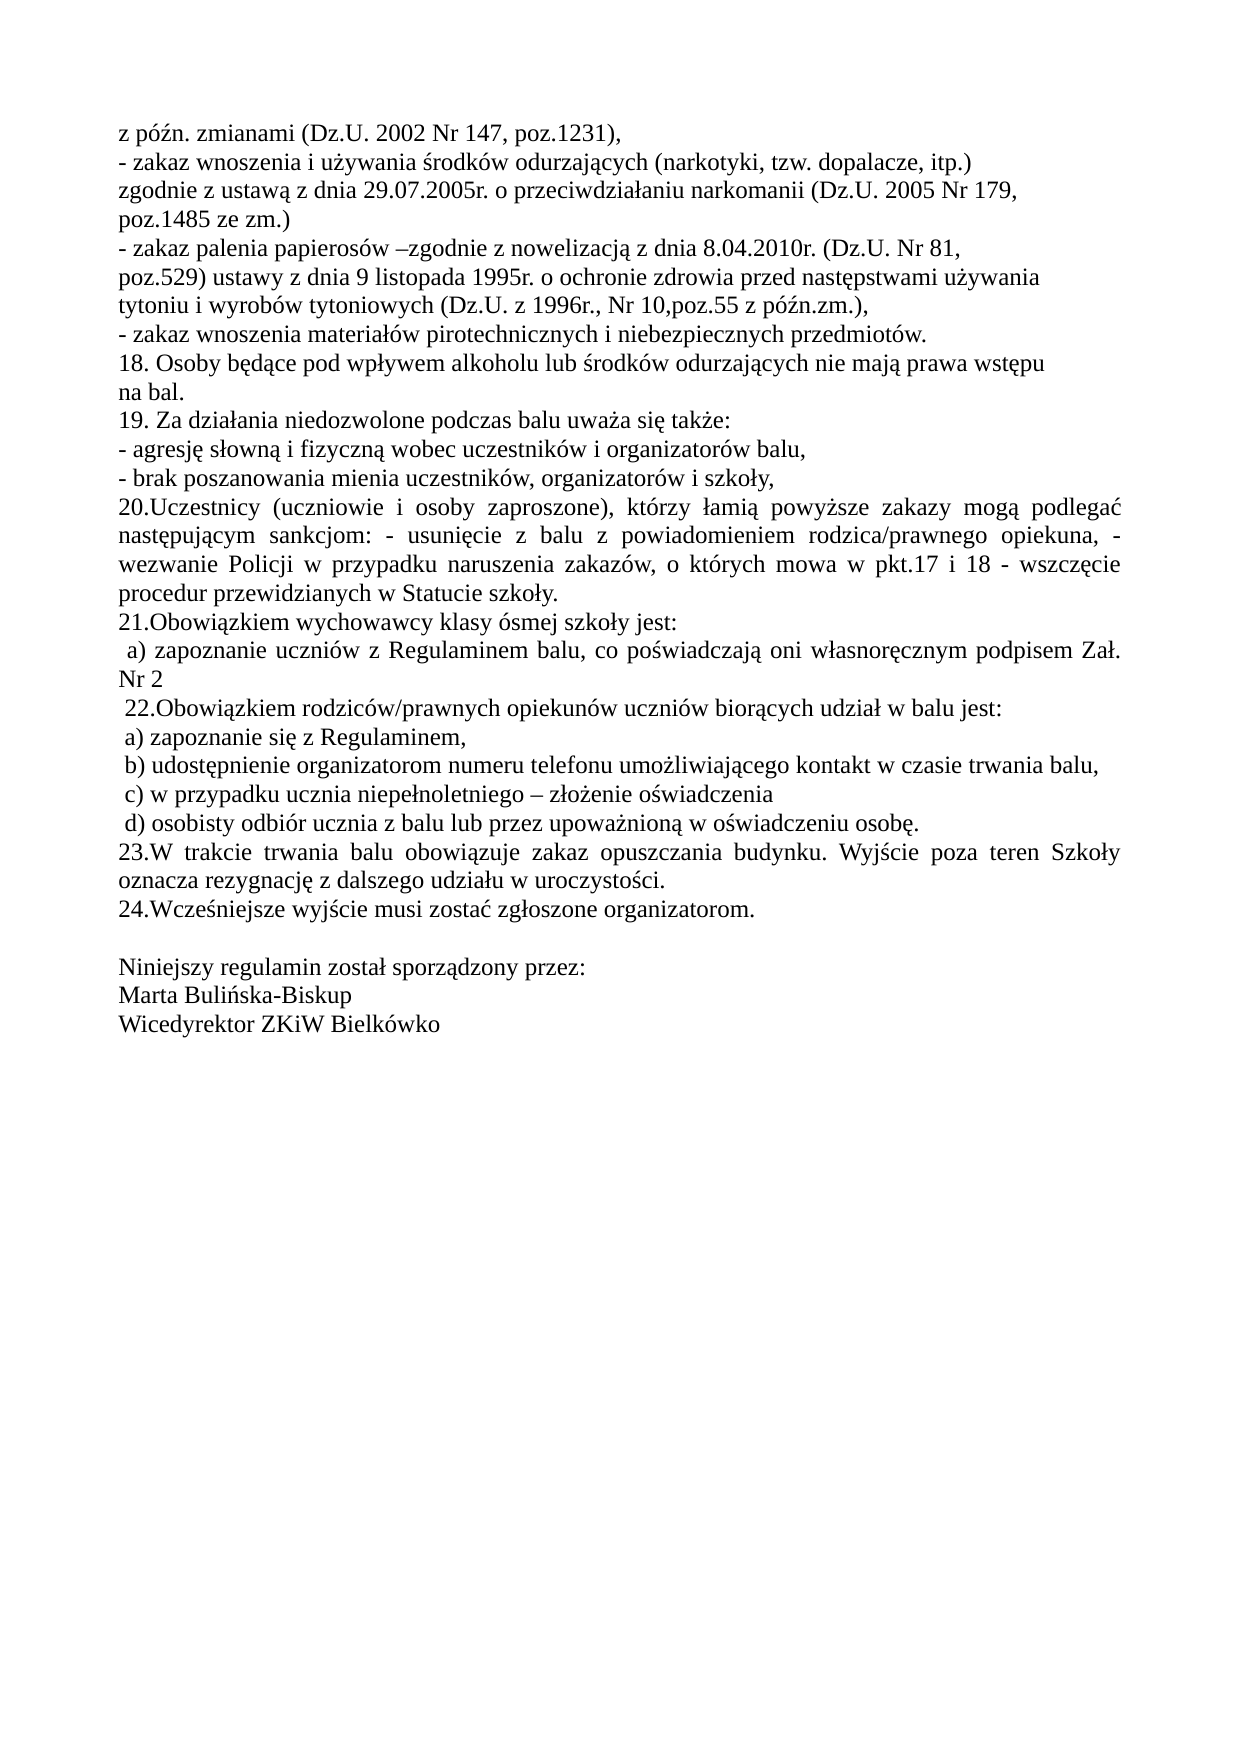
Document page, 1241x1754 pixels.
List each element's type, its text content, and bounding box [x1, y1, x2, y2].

text zgodnie z ustawą z dnia 29.07.2005r. o przeciwdziałaniu narkomanii (Dz.U. 2005 Nr 179, [118, 176, 1122, 204]
text 22.Obowiązkiem rodziców/prawnych opiekunów uczniów biorących udział w balu jest: [118, 693, 1122, 722]
text - zakaz wnoszenia materiałów pirotechnicznych i niebezpiecznych przedmiotów. [118, 319, 1122, 348]
text b) udostępnienie organizatorom numeru telefonu umożliwiającego kontakt w czasie trwania balu, [118, 751, 1122, 779]
text a) zapoznanie uczniów z Regulaminem balu, co poświadczają oni własnoręcznym podpisem Zał. Nr 2 [118, 636, 1122, 693]
text poz.529) ustawy z dnia 9 listopada 1995r. o ochronie zdrowia przed następstwami używania [118, 262, 1122, 291]
text - brak poszanowania mienia uczestników, organizatorów i szkoły, [118, 463, 1122, 492]
text c) w przypadku ucznia niepełnoletniego – złożenie oświadczenia [118, 779, 1122, 808]
text tytoniu i wyrobów tytoniowych (Dz.U. z 1996r., Nr 10,poz.55 z późn.zm.), [118, 291, 1122, 319]
text - zakaz palenia papierosów –zgodnie z nowelizacją z dnia 8.04.2010r. (Dz.U. Nr 81, [118, 233, 1122, 262]
text Niniejszy regulamin został sporządzony przez: [118, 952, 1122, 981]
text na bal. [118, 377, 1122, 406]
text Wicedyrektor ZKiW Bielkówko [118, 1009, 1122, 1038]
text 18. Osoby będące pod wpływem alkoholu lub środków odurzających nie mają prawa wstępu [118, 348, 1122, 377]
text a) zapoznanie się z Regulaminem, [118, 722, 1122, 751]
text 19. Za działania niedozwolone podczas balu uważa się także: [118, 406, 1122, 434]
text 24.Wcześniejsze wyjście musi zostać zgłoszone organizatorom. [118, 894, 1122, 923]
text - zakaz wnoszenia i używania środków odurzających (narkotyki, tzw. dopalacze, itp.) [118, 147, 1122, 176]
text 23.W trakcie trwania balu obowiązuje zakaz opuszczania budynku. Wyjście poza teren Szkoły oznacza rezygnację z dalszego udziału w uroczystości. [118, 837, 1122, 894]
text poz.1485 ze zm.) [118, 204, 1122, 233]
text d) osobisty odbiór ucznia z balu lub przez upoważnioną w oświadczeniu osobę. [118, 808, 1122, 837]
text 20.Uczestnicy (uczniowie i osoby zaproszone), którzy łamią powyższe zakazy mogą podlegać następującym sankcjom: - usunięcie z balu z powiadomieniem rodzica/prawnego opiekuna, - wezwanie Policji w przypadku naruszenia zakazów, o których mowa w pkt.17 i 18 - wszczęcie procedur przewidzianych w Statucie szkoły. [118, 492, 1122, 607]
text Marta Bulińska-Biskup [118, 981, 1122, 1009]
text 21.Obowiązkiem wychowawcy klasy ósmej szkoły jest: [118, 607, 1122, 636]
text - agresję słowną i fizyczną wobec uczestników i organizatorów balu, [118, 434, 1122, 463]
text z późn. zmianami (Dz.U. 2002 Nr 147, poz.1231), [118, 118, 1122, 147]
